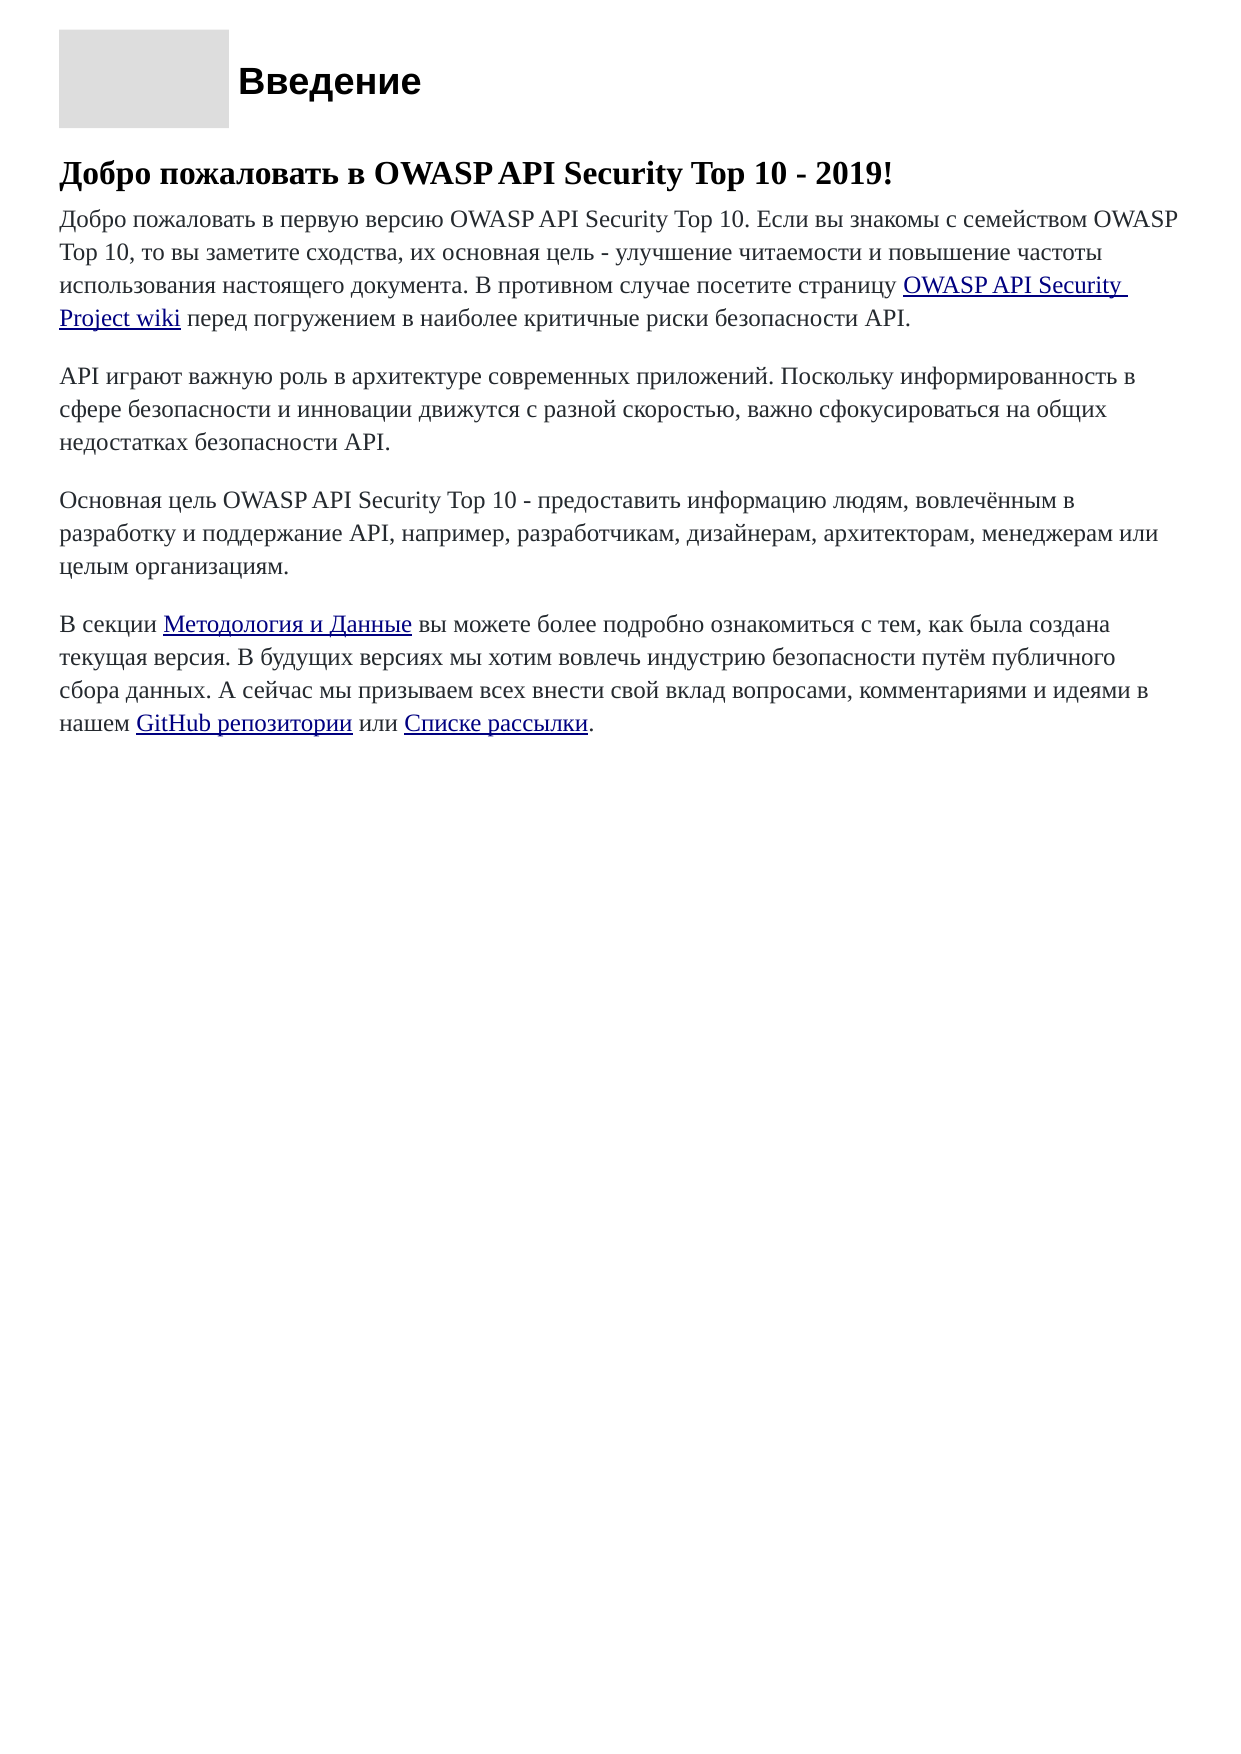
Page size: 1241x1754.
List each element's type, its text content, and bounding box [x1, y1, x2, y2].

text API играют важную роль в архитектуре современных приложений. Поскольку информированность в сфере безопасности и инновации движутся с разной скоростью, важно сфокусироваться на общих недостатках безопасности API. [59, 361, 1181, 456]
text В секции Методология и Данные вы можете более подробно ознакомиться с тем, как была создана текущая версия. В будущих версиях мы хотим вовлечь индустрию безопасности путём публичного сбора данных. А сейчас мы призываем всех внести свой вклад вопросами, комментариями и идеями в нашем GitHub репозитории или Списке рассылки. [59, 609, 1181, 737]
text Основная цель OWASP API Security Top 10 - предоставить информацию людям, вовлечённым в разработку и поддержание API, например, разработчикам, дизайнерам, архитекторам, менеджерам или целым организациям. [59, 485, 1181, 580]
text Добро пожаловать в первую версию OWASP API Security Top 10. Если вы знакомы с семейством OWASP Top 10, то вы заметите сходства, их основная цель - улучшение читаемости и повышение частоты использования настоящего документа. В противном случае посетите страницу OWASP API Security Project wiki перед погружением в наиболее критичные риски безопасности API. [59, 204, 1181, 332]
subtitle Добро пожаловать в OWASP API Security Top 10 - 2019! [59, 153, 1181, 192]
